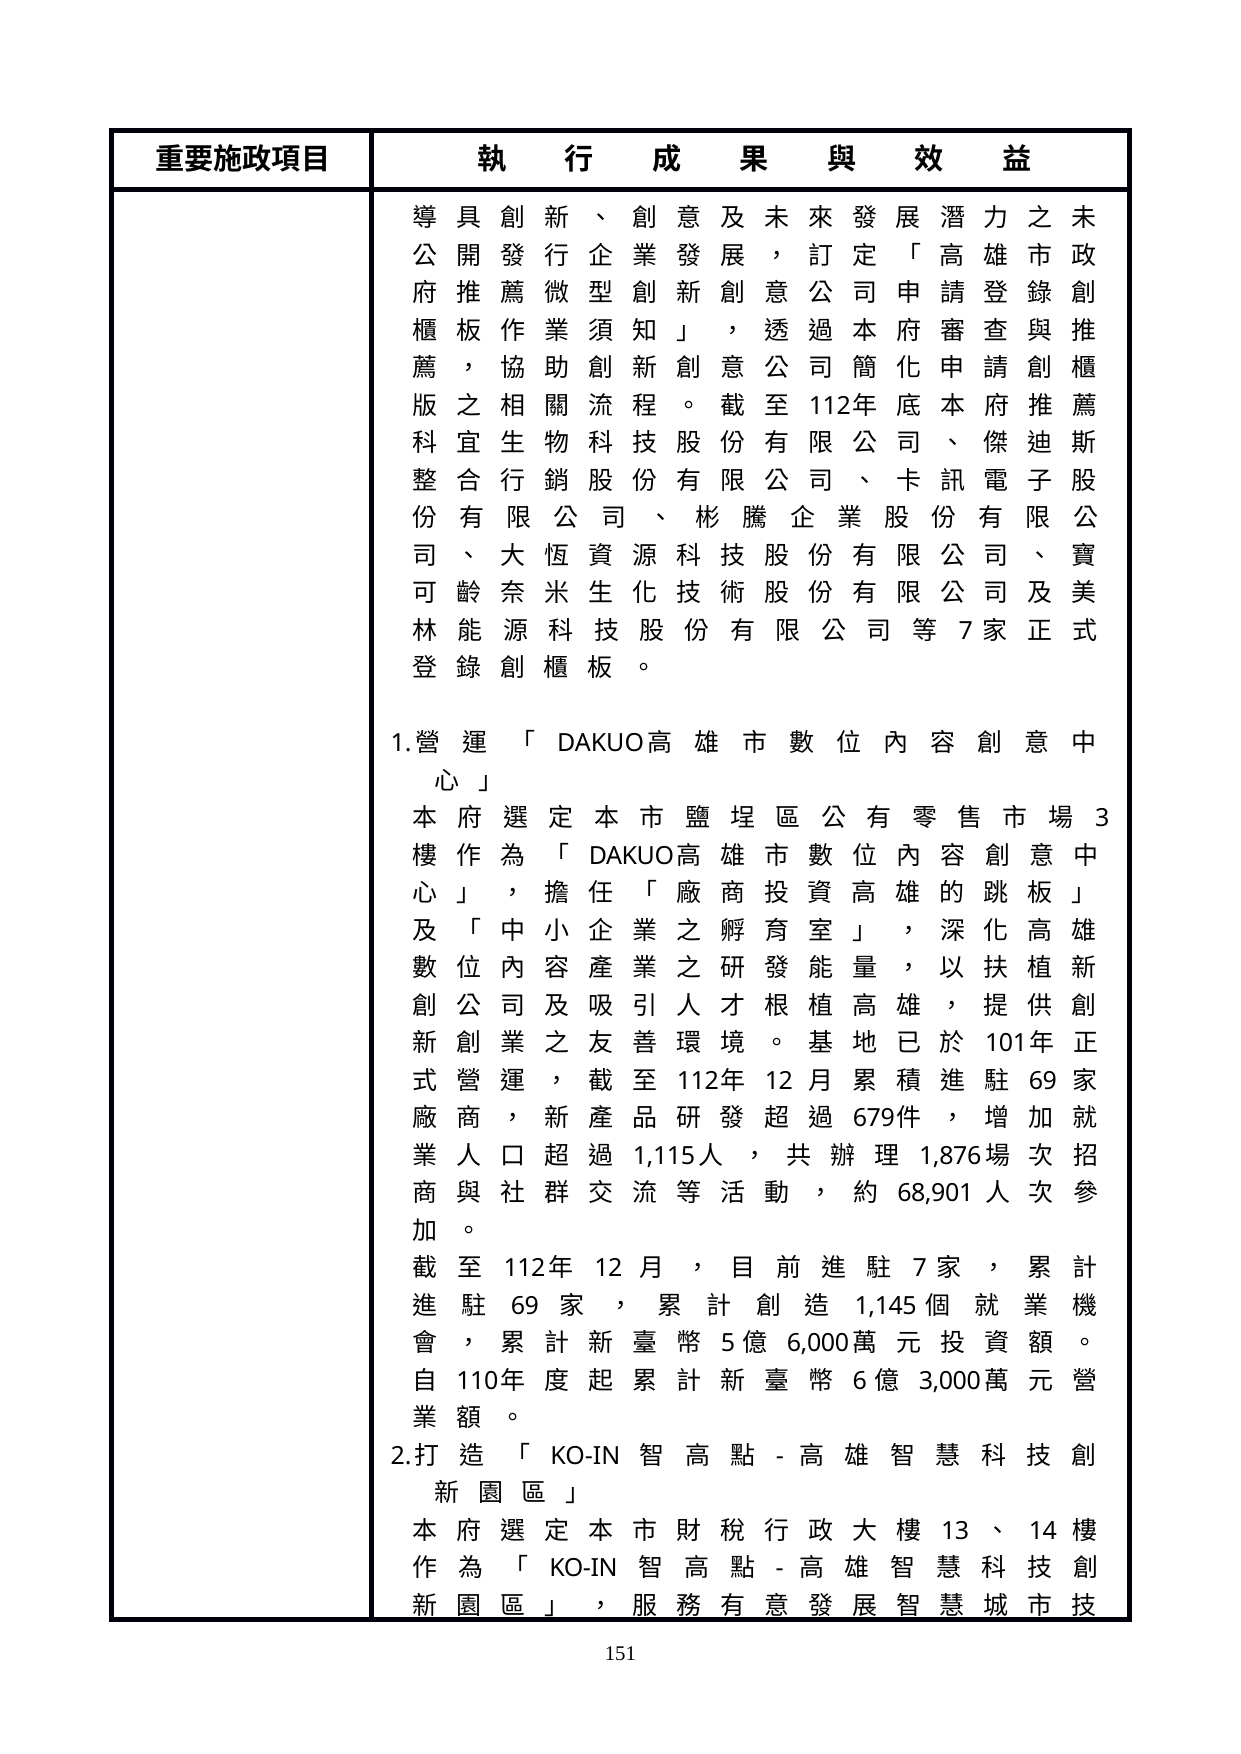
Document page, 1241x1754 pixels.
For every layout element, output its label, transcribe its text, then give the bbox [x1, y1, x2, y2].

table_cell [114, 192, 369, 1617]
table_header 執 行 成 果 與 效 益 [374, 133, 1127, 187]
table_cell 導具創新、創意及未來發展潛力之未公開發行企業發展，訂定「高雄市政府推薦微型創新創意公司申請登錄創櫃板作業須知」，透過本府審查與推薦，協助創新創意公司簡化申請創櫃版之相關流程。截至112年底本府推薦科宜生物科技股份有限公司、傑迪斯整合行銷股份有限公司、卡訊電子股份有限公司、彬騰企業股份有限公司、大恆資源科技股份有限公司、寶可齡奈米生化技術股份有限公司及美林能源科技股份有限公司等7家正式登錄創櫃板。 1.營運「DAKUO高雄市數位內容創意中心」 本府選定本市鹽埕區公有零售市場3樓作為「DAKUO高雄市數位內容創意中心」，擔任「廠商投資高雄的跳板」及「中小企業之孵育室」，深化高雄數位內容產業之研發能量，以扶植新創公司及吸引人才根植高雄，提供創新創業之友善環境。基地已於101年正式營運，截至112年12月累積進駐69家廠商，新產品研發超過679件，增加就業人口超過1,115人，共辦理1,876場次招商與社群交流等活動，約68,901人次參加。 截至112年12月，目前進駐7家，累計進駐69家，累計創造1,145個就業機會，累計新臺幣5億6,000萬元投資額。自110年度起累計新臺幣6億3,000萬元營業額。 2.打造「KO-IN智高點-高雄智慧科技創新園區」 本府選定本市財稅行政大樓13、14樓作為「KO-IN智高點-高雄智慧科技創新園區」，服務有意發展智慧城市技 [374, 192, 1127, 1617]
table_header 重要施政項目 [114, 133, 369, 187]
